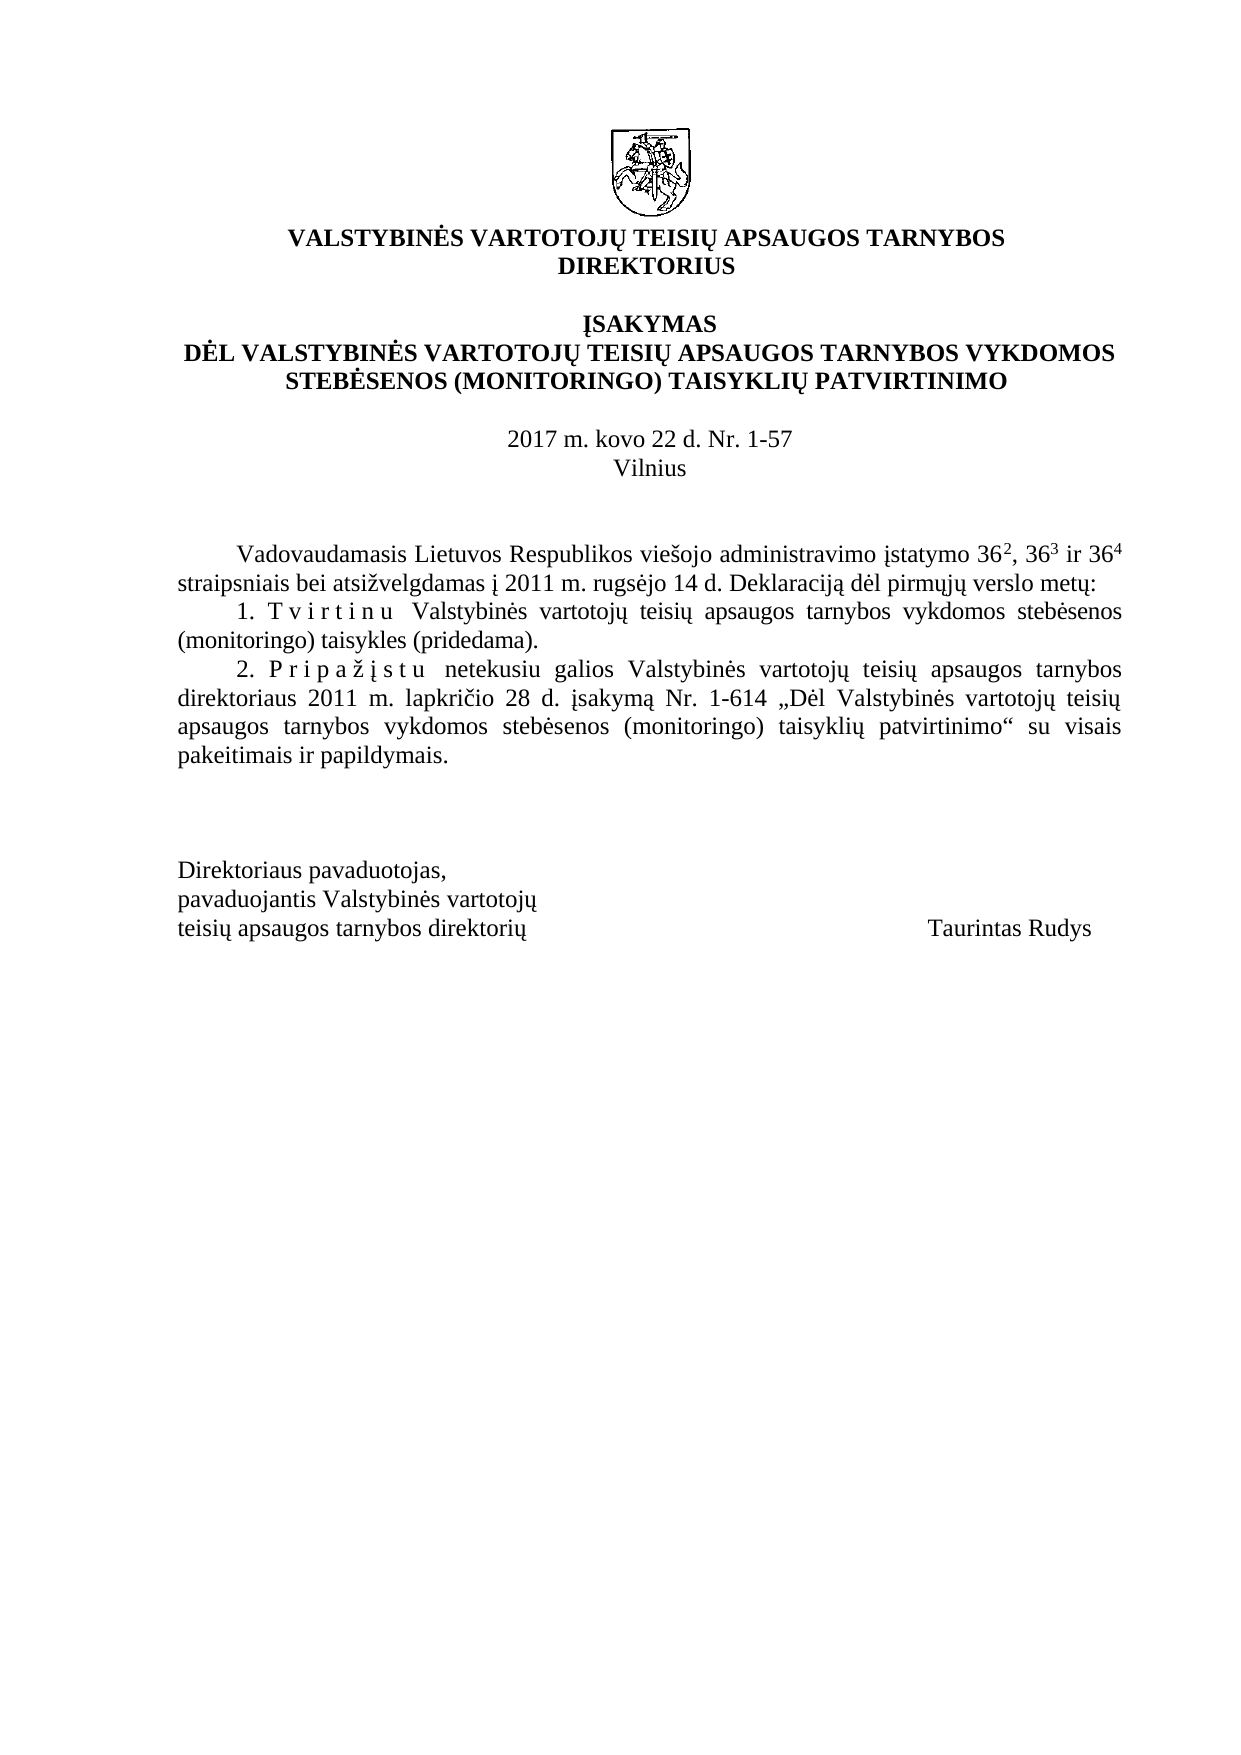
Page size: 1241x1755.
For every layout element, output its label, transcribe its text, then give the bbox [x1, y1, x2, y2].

text Vilnius [177, 453, 1122, 481]
text DĖL VALSTYBINĖS VARTOTOJŲ TEISIŲ APSAUGOS TARNYBOS VYKDOMOS STEBĖSENOS (MONITORINGO) TAISYKLIŲ PATVIRTINIMO [177, 338, 1122, 395]
text ĮSAKYMAS [177, 309, 1122, 338]
text Direktoriaus pavaduotojas, [177, 855, 1122, 884]
text VALSTYBINĖS VARTOTOJŲ TEISIŲ APSAUGOS TARNYBOS [177, 223, 1122, 251]
text pavaduojantis Valstybinės vartotojų [177, 884, 1122, 913]
text 2. Pripažįstu netekusiu galios Valstybinės vartotojų teisių apsaugos tarnybos direktoriaus 2011 m. lapkričio 28 d. įsakymą Nr. 1-614 „Dėl Valstybinės vartotojų teisių apsaugos tarnybos vykdomos stebėsenos (monitoringo) taisyklių patvirtinimo“ su visais pakeitimais ir papildymais. [177, 654, 1122, 769]
text teisių apsaugos tarnybos direktorių Taurintas Rudys [177, 913, 1122, 941]
text DIREKTORIUS [177, 251, 1122, 280]
text Vadovaudamasis Lietuvos Respublikos viešojo administravimo įstatymo 362, 363 ir 364 straipsniais bei atsižvelgdamas į 2011 m. rugsėjo 14 d. Deklaraciją dėl pirmųjų verslo metų: [177, 539, 1122, 596]
text 2017 m. kovo 22 d. Nr. 1-57 [177, 424, 1122, 453]
text 1. Tvirtinu Valstybinės vartotojų teisių apsaugos tarnybos vykdomos stebėsenos (monitoringo) taisykles (pridedama). [177, 596, 1122, 654]
